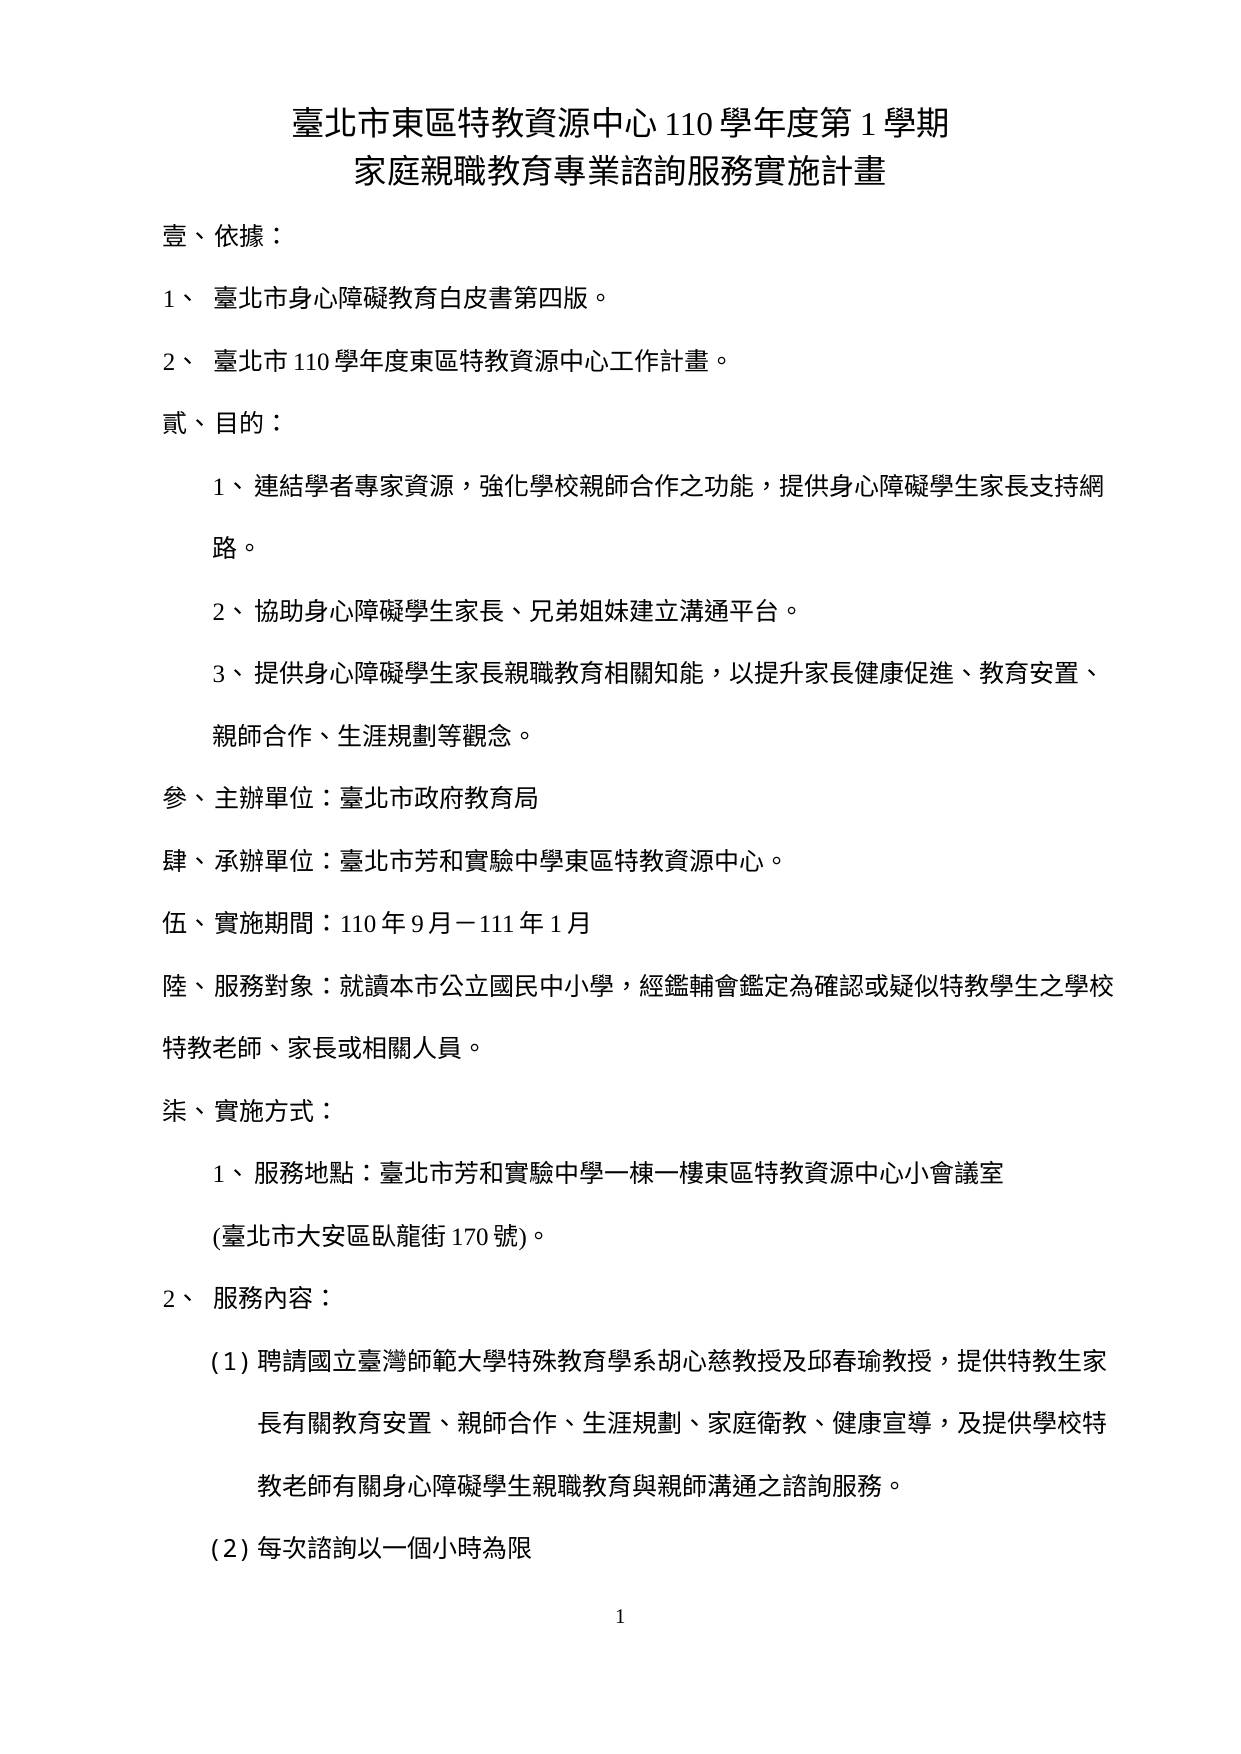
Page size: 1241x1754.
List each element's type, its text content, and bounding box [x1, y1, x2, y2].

list 服務內容： [163, 1255, 1128, 1318]
list 每次諮詢以一個小時為限 [207, 1505, 1128, 1568]
list 服務地點：臺北市芳和實驗中學一棟一樓東區特教資源中心小會議室 (臺北市大安區臥龍街170號)。 [212, 1130, 1128, 1255]
list 提供身心障礙學生家長親職教育相關知能，以提升家長健康促進、教育安置、親師合作、生涯規劃等觀念。 [212, 630, 1128, 755]
list 服務對象：就讀本市公立國民中小學，經鑑輔會鑑定為確認或疑似特教學生之學校特教老師、家長或相關人員。 [162, 943, 1128, 1068]
list 臺北市110學年度東區特教資源中心工作計畫。 [163, 318, 1128, 380]
list 承辦單位：臺北市芳和實驗中學東區特教資源中心。 [162, 818, 1128, 880]
list 依據： [162, 193, 1128, 255]
list 臺北市身心障礙教育白皮書第四版。 [163, 255, 1128, 318]
list 目的： [162, 380, 1128, 443]
list 協助身心障礙學生家長、兄弟姐妹建立溝通平台。 [212, 568, 1128, 630]
list 聘請國立臺灣師範大學特殊教育學系胡心慈教授及邱春瑜教授，提供特教生家長有關教育安置、親師合作、生涯規劃、家庭衛教、健康宣導，及提供學校特教老師有關身心障礙學生親職教育與親師溝通之諮詢服務。 [207, 1318, 1128, 1505]
list 連結學者專家資源，強化學校親師合作之功能，提供身心障礙學生家長支持網路。 [212, 443, 1128, 568]
list 實施方式： [162, 1068, 1128, 1130]
list 主辦單位：臺北市政府教育局 [162, 755, 1128, 818]
text 臺北市東區特教資源中心110學年度第1學期 [112, 96, 1128, 144]
text 家庭親職教育專業諮詢服務實施計畫 [112, 144, 1128, 193]
list 實施期間：110年9月－111年1月 [162, 880, 1128, 943]
